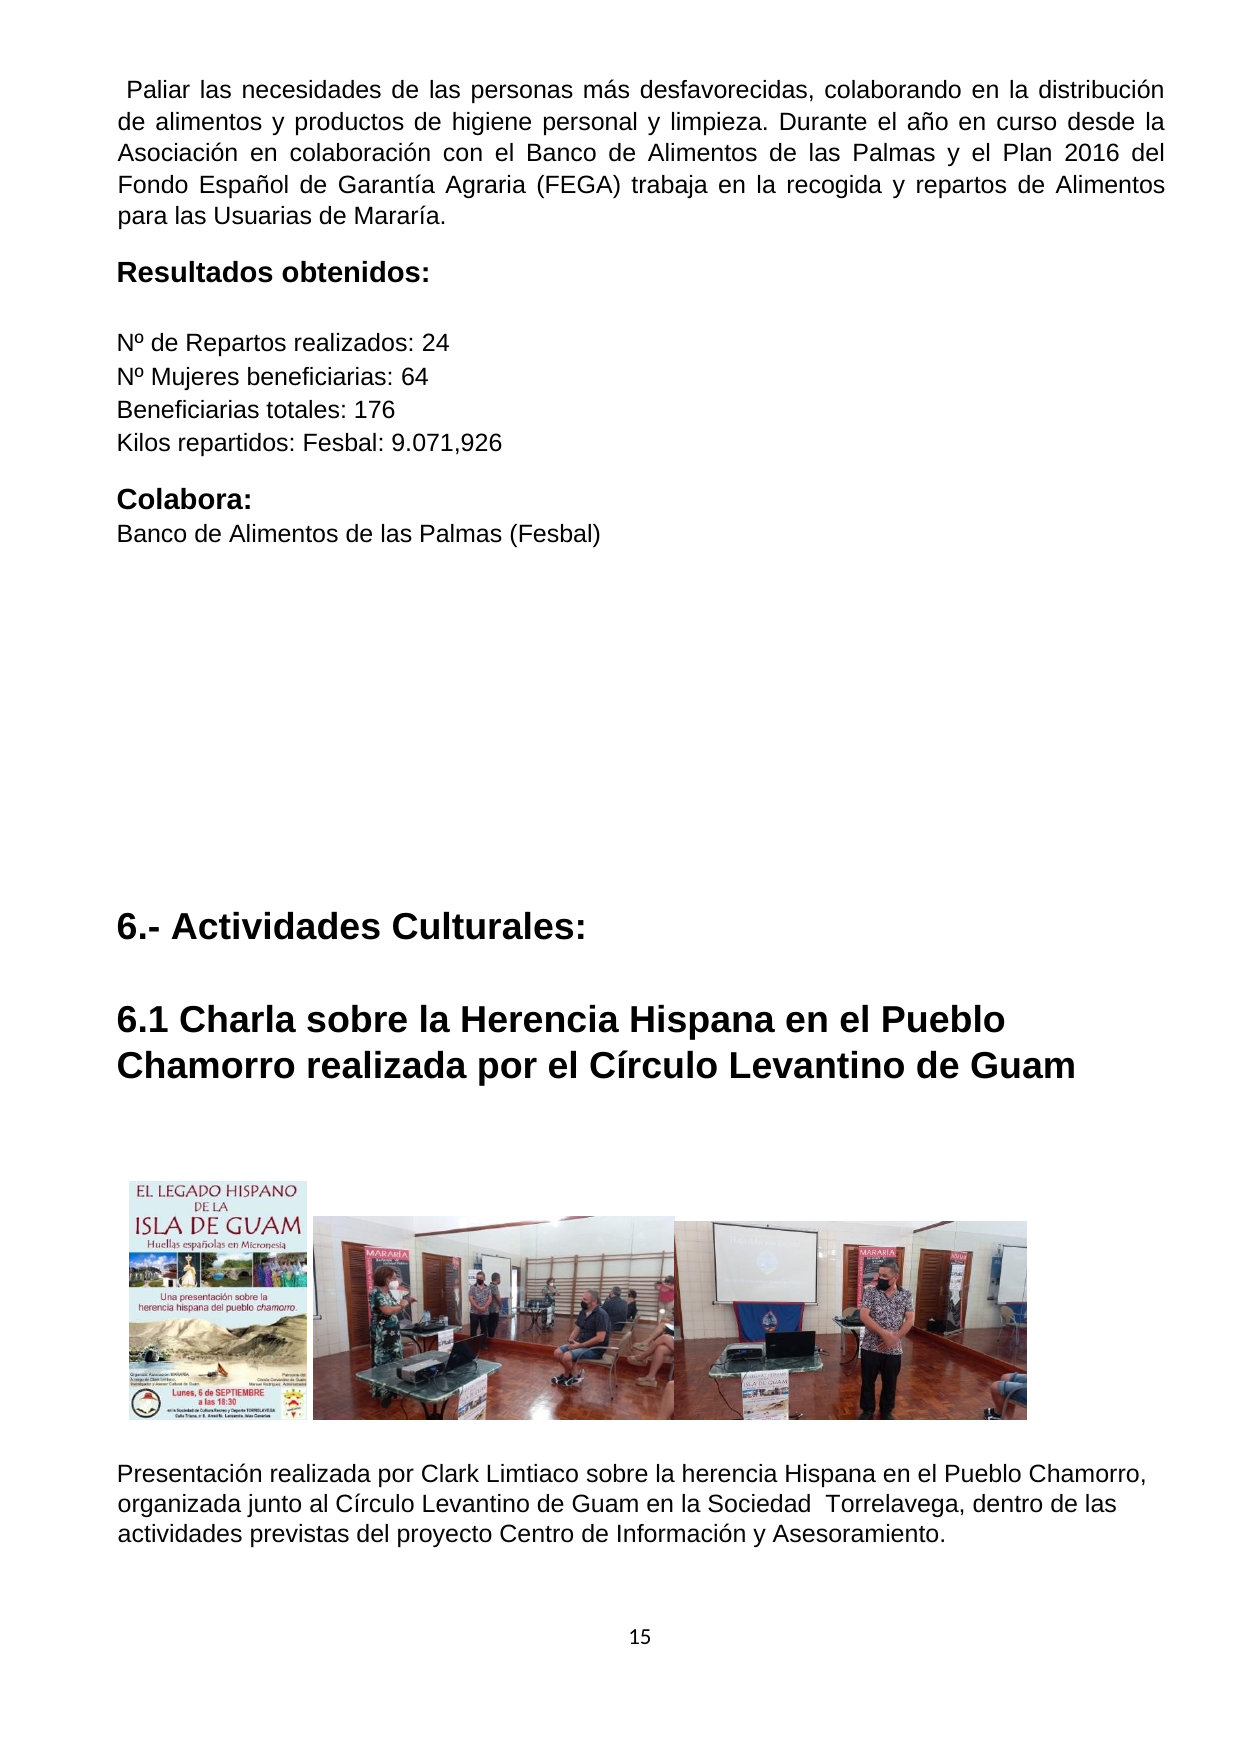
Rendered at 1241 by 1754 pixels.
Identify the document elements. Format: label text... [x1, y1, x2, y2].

text Nº de Repartos realizados: 24 [116, 328, 1166, 357]
text Beneficiarias totales: 176 [116, 395, 1166, 423]
text Resultados obtenidos: [116, 255, 1166, 288]
text Colabora: [116, 482, 1166, 515]
text 6.1 Charla sobre la Herencia Hispana en el Pueblo [116, 997, 1196, 1040]
text Nº Mujeres beneficiarias: 64 [116, 362, 1166, 390]
text Paliar las necesidades de las personas más desfavorecidas, colaborando en la distribución de alimentos y productos de higiene personal y limpieza. Durante el año en curso desde la Asociación en colaboración con el Banco de Alimentos de las Palmas y el Plan 2016 del Fondo Español de Garantía Agraria (FEGA) trabaja en la recogida y repartos de Alimentos para las Usuarias de Mararía. [116, 75, 1167, 230]
text Kilos repartidos: Fesbal: 9.071,926 [116, 428, 511, 457]
text Chamorro realizada por el Círculo Levantino de Guam [116, 1043, 1196, 1086]
text Presentación realizada por Clark Limtiaco sobre la herencia Hispana en el Pueblo Chamorro, organizada junto al Círculo Levantino de Guam en la Sociedad Torrelavega, dentro de las actividades previstas del proyecto Centro de Información y Asesoramiento. [117, 1459, 1166, 1547]
text Banco de Alimentos de las Palmas (Fesbal) [116, 519, 1166, 548]
text 6.- Actividades Culturales: [116, 904, 1196, 948]
